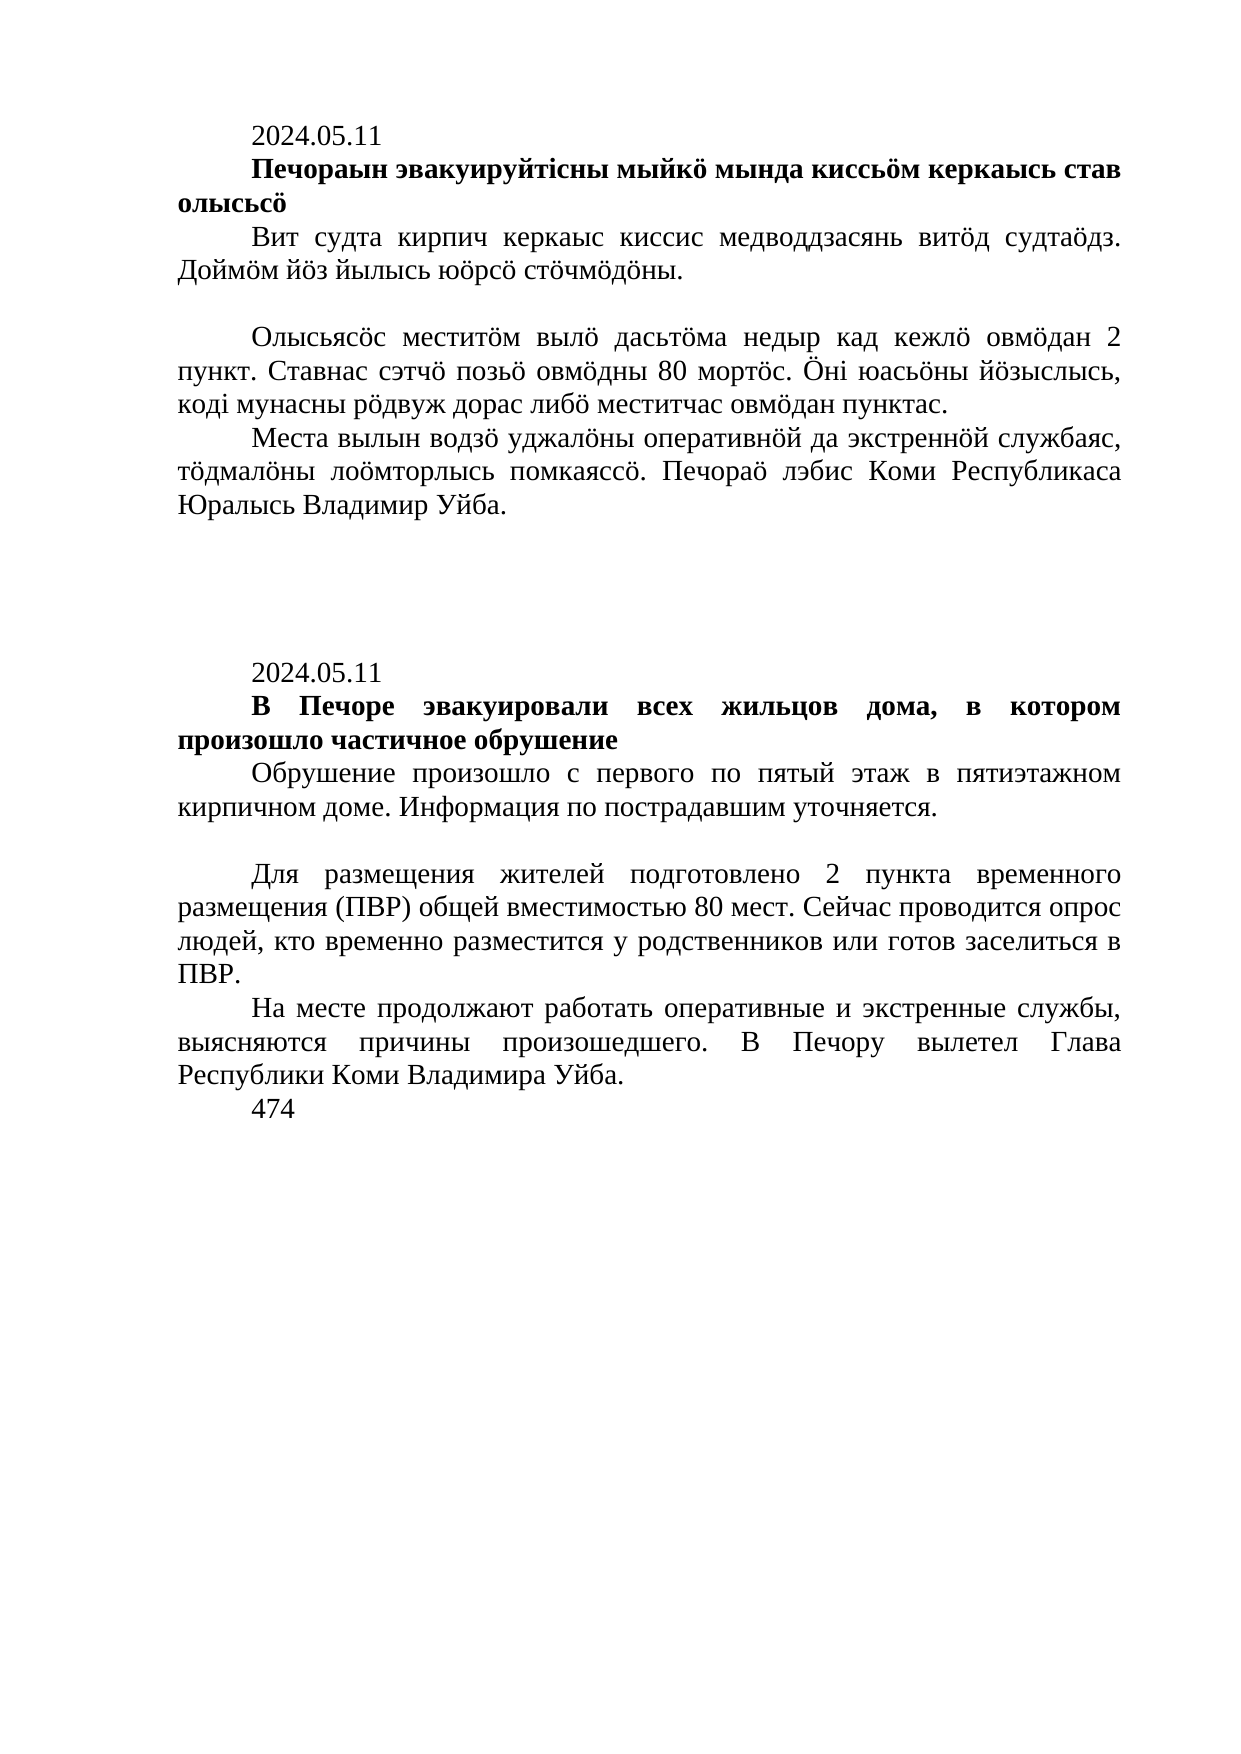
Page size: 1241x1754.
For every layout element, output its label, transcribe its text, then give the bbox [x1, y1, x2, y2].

text Обрушение произошло с первого по пятый этаж в пятиэтажном кирпичном доме. Информация по пострадавшим уточняется. [177, 755, 1122, 822]
subtitle В Печоре эвакуировали всех жильцов дома, в котором произошло частичное обрушение [177, 688, 1122, 755]
text Для размещения жителей подготовлено 2 пункта временного размещения (ПВР) общей вместимостью 80 мест. Сейчас проводится опрос людей, кто временно разместится у родственников или готов заселиться в ПВР. [177, 856, 1122, 990]
text 474 [177, 1091, 1122, 1124]
text Вит судта кирпич керкаыс киссис медводдзасянь витӧд судтаӧдз. Доймӧм йӧз йылысь юӧрсӧ стӧчмӧдӧны. [177, 219, 1122, 286]
text На месте продолжают работать оперативные и экстренные службы, выясняются причины произошедшего. В Печору вылетел Глава Республики Коми Владимира Уйба. [177, 990, 1122, 1091]
text Олысьясӧс меститӧм вылӧ дасьтӧма недыр кад кежлӧ овмӧдан 2 пункт. Ставнас сэтчӧ позьӧ овмӧдны 80 мортӧс. Ӧні юасьӧны йӧзыслысь, коді мунасны рӧдвуж дорас либӧ меститчас овмӧдан пунктас. [177, 319, 1122, 420]
text Места вылын водзӧ уджалӧны оперативнӧй да экстреннӧй службаяс, тӧдмалӧны лоӧмторлысь помкаяссӧ. Печораӧ лэбис Коми Республикаса Юралысь Владимир Уйба. [177, 420, 1122, 521]
subtitle 2024.05.11 [177, 118, 1122, 152]
subtitle 2024.05.11 [177, 655, 1122, 688]
subtitle Печораын эвакуируйтісны мыйкӧ мында киссьӧм керкаысь став олысьсӧ [177, 152, 1122, 219]
